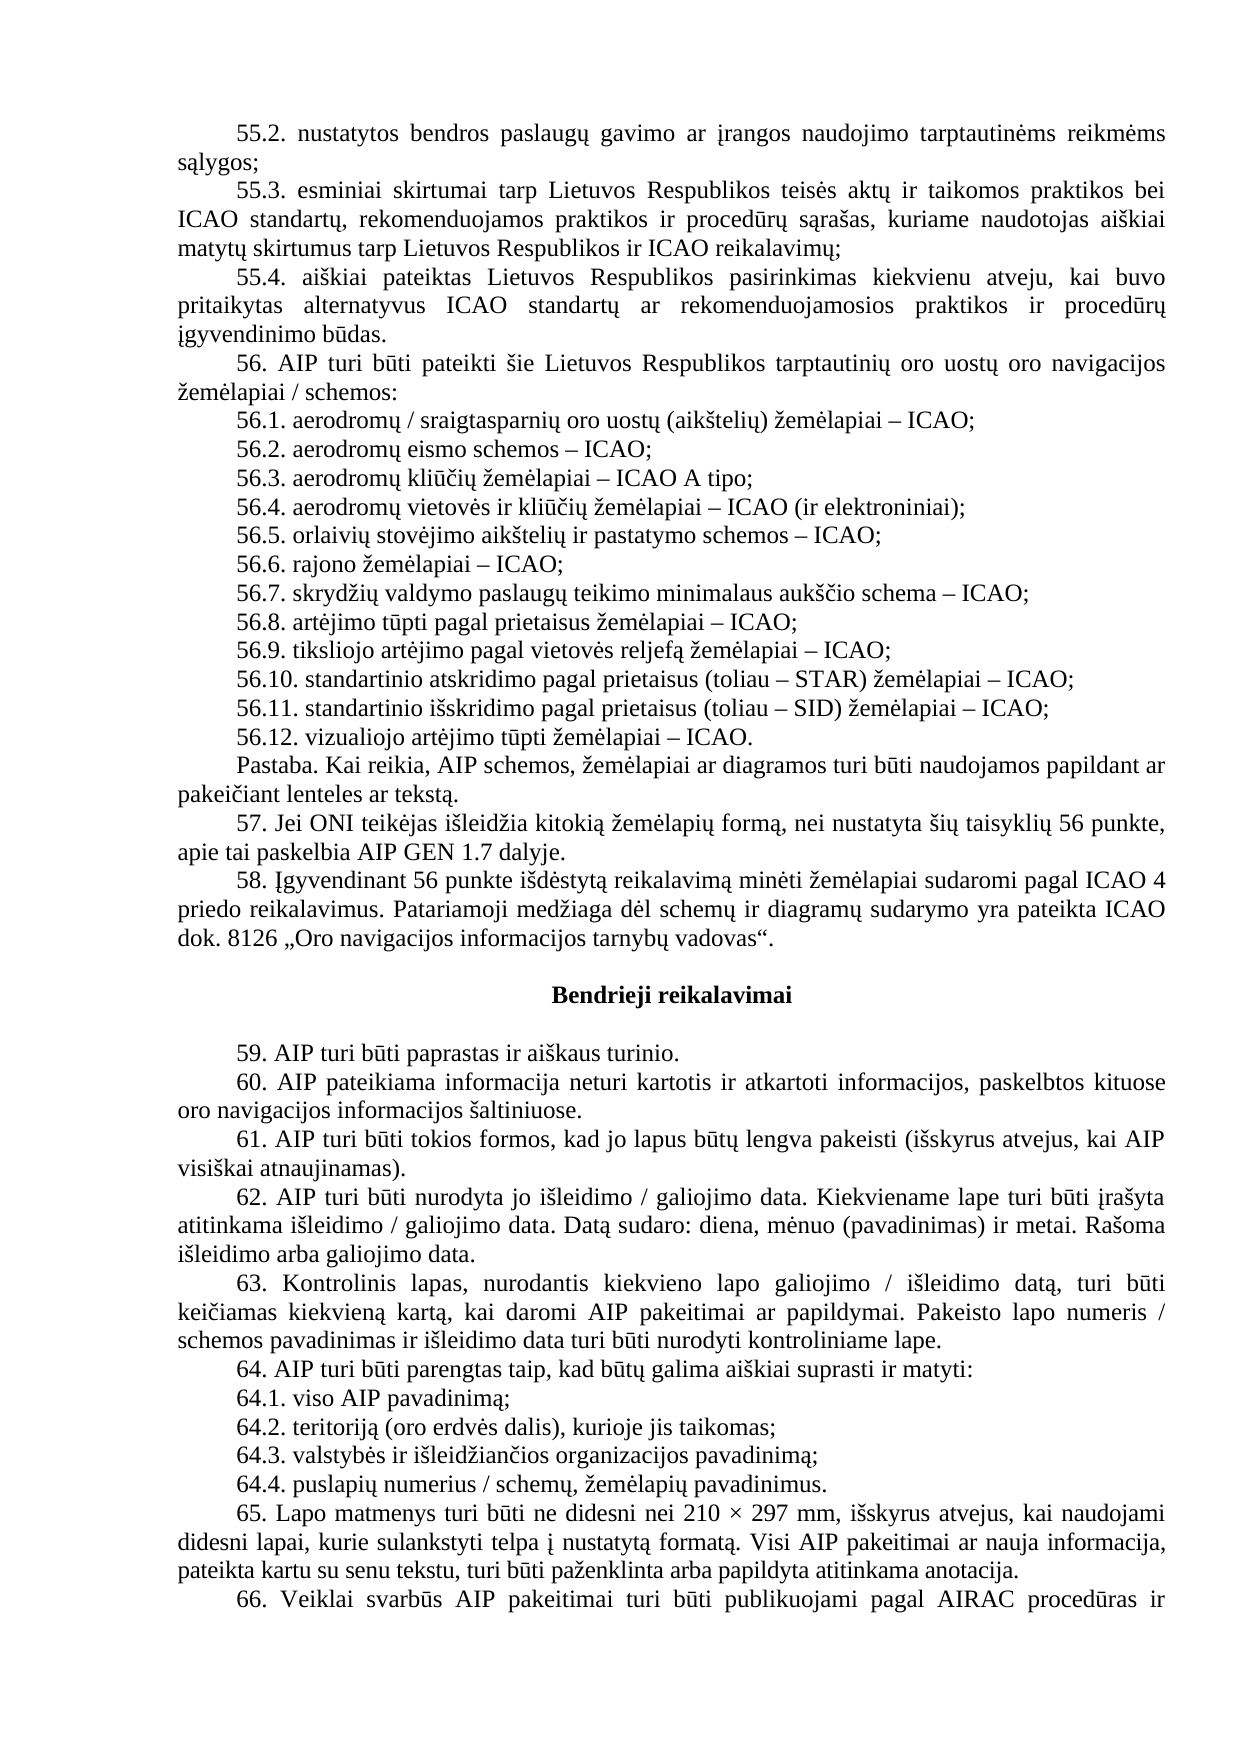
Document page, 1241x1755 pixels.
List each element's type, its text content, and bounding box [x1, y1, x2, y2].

text 56.8. artėjimo tūpti pagal prietaisus žemėlapiai – ICAO; [177, 607, 1166, 636]
text Pastaba. Kai reikia, AIP schemos, žemėlapiai ar diagramos turi būti naudojamos papildant ar pakeičiant lenteles ar tekstą. [177, 751, 1166, 808]
text 65. Lapo matmenys turi būti ne didesni nei 210 × 297 mm, išskyrus atvejus, kai naudojami didesni lapai, kurie sulankstyti telpa į nustatytą formatą. Visi AIP pakeitimai ar nauja informacija, pateikta kartu su senu tekstu, turi būti paženklinta arba papildyta atitinkama anotacija. [177, 1498, 1166, 1584]
text 56. AIP turi būti pateikti šie Lietuvos Respublikos tarptautinių oro uostų oro navigacijos žemėlapiai / schemos: [177, 348, 1166, 406]
text 56.3. aerodromų kliūčių žemėlapiai – ICAO A tipo; [177, 463, 1166, 492]
text 58. Įgyvendinant 56 punkte išdėstytą reikalavimą minėti žemėlapiai sudaromi pagal ICAO 4 priedo reikalavimus. Patariamoji medžiaga dėl schemų ir diagramų sudarymo yra pateikta ICAO dok. 8126 „Oro navigacijos informacijos tarnybų vadovas“. [177, 866, 1166, 952]
text 56.4. aerodromų vietovės ir kliūčių žemėlapiai – ICAO (ir elektroniniai); [177, 492, 1166, 521]
text 62. AIP turi būti nurodyta jo išleidimo / galiojimo data. Kiekviename lape turi būti įrašyta atitinkama išleidimo / galiojimo data. Datą sudaro: diena, mėnuo (pavadinimas) ir metai. Rašoma išleidimo arba galiojimo data. [177, 1182, 1166, 1268]
text 57. Jei ONI teikėjas išleidžia kitokią žemėlapių formą, nei nustatyta šių taisyklių 56 punkte, apie tai paskelbia AIP GEN 1.7 dalyje. [177, 808, 1166, 866]
text 63. Kontrolinis lapas, nurodantis kiekvieno lapo galiojimo / išleidimo datą, turi būti keičiamas kiekvieną kartą, kai daromi AIP pakeitimai ar papildymai. Pakeisto lapo numeris / schemos pavadinimas ir išleidimo data turi būti nurodyti kontroliniame lape. [177, 1268, 1166, 1354]
text 55.4. aiškiai pateiktas Lietuvos Respublikos pasirinkimas kiekvienu atveju, kai buvo pritaikytas alternatyvus ICAO standartų ar rekomenduojamosios praktikos ir procedūrų įgyvendinimo būdas. [177, 262, 1166, 348]
text 56.6. rajono žemėlapiai – ICAO; [177, 549, 1166, 578]
text 64.1. viso AIP pavadinimą; [177, 1383, 1166, 1412]
text 64.3. valstybės ir išleidžiančios organizacijos pavadinimą; [177, 1441, 1166, 1469]
text 55.3. esminiai skirtumai tarp Lietuvos Respublikos teisės aktų ir taikomos praktikos bei ICAO standartų, rekomenduojamos praktikos ir procedūrų sąrašas, kuriame naudotojas aiškiai matytų skirtumus tarp Lietuvos Respublikos ir ICAO reikalavimų; [177, 176, 1166, 262]
text 55.2. nustatytos bendros paslaugų gavimo ar įrangos naudojimo tarptautinėms reikmėms sąlygos; [177, 118, 1166, 176]
text 56.7. skrydžių valdymo paslaugų teikimo minimalaus aukščio schema – ICAO; [177, 578, 1166, 607]
text 56.5. orlaivių stovėjimo aikštelių ir pastatymo schemos – ICAO; [177, 521, 1166, 549]
text 56.1. aerodromų / sraigtasparnių oro uostų (aikštelių) žemėlapiai – ICAO; [177, 406, 1166, 434]
text 64. AIP turi būti parengtas taip, kad būtų galima aiškiai suprasti ir matyti: [177, 1354, 1166, 1383]
text 56.12. vizualiojo artėjimo tūpti žemėlapiai – ICAO. [177, 722, 1166, 751]
text 60. AIP pateikiama informacija neturi kartotis ir atkartoti informacijos, paskelbtos kituose oro navigacijos informacijos šaltiniuose. [177, 1067, 1166, 1124]
text 56.10. standartinio atskridimo pagal prietaisus (toliau – STAR) žemėlapiai – ICAO; [177, 664, 1166, 693]
text 64.4. puslapių numerius / schemų, žemėlapių pavadinimus. [177, 1469, 1166, 1498]
text 56.2. aerodromų eismo schemos – ICAO; [177, 434, 1166, 463]
text 64.2. teritoriją (oro erdvės dalis), kurioje jis taikomas; [177, 1412, 1166, 1441]
text 66. Veiklai svarbūs AIP pakeitimai turi būti publikuojami pagal AIRAC procedūras ir [177, 1584, 1166, 1613]
text Bendrieji reikalavimai [177, 981, 1166, 1009]
text 56.11. standartinio išskridimo pagal prietaisus (toliau – SID) žemėlapiai – ICAO; [177, 693, 1166, 722]
text 59. AIP turi būti paprastas ir aiškaus turinio. [177, 1038, 1166, 1067]
text 56.9. tiksliojo artėjimo pagal vietovės reljefą žemėlapiai – ICAO; [177, 636, 1166, 664]
text 61. AIP turi būti tokios formos, kad jo lapus būtų lengva pakeisti (išskyrus atvejus, kai AIP visiškai atnaujinamas). [177, 1124, 1166, 1182]
